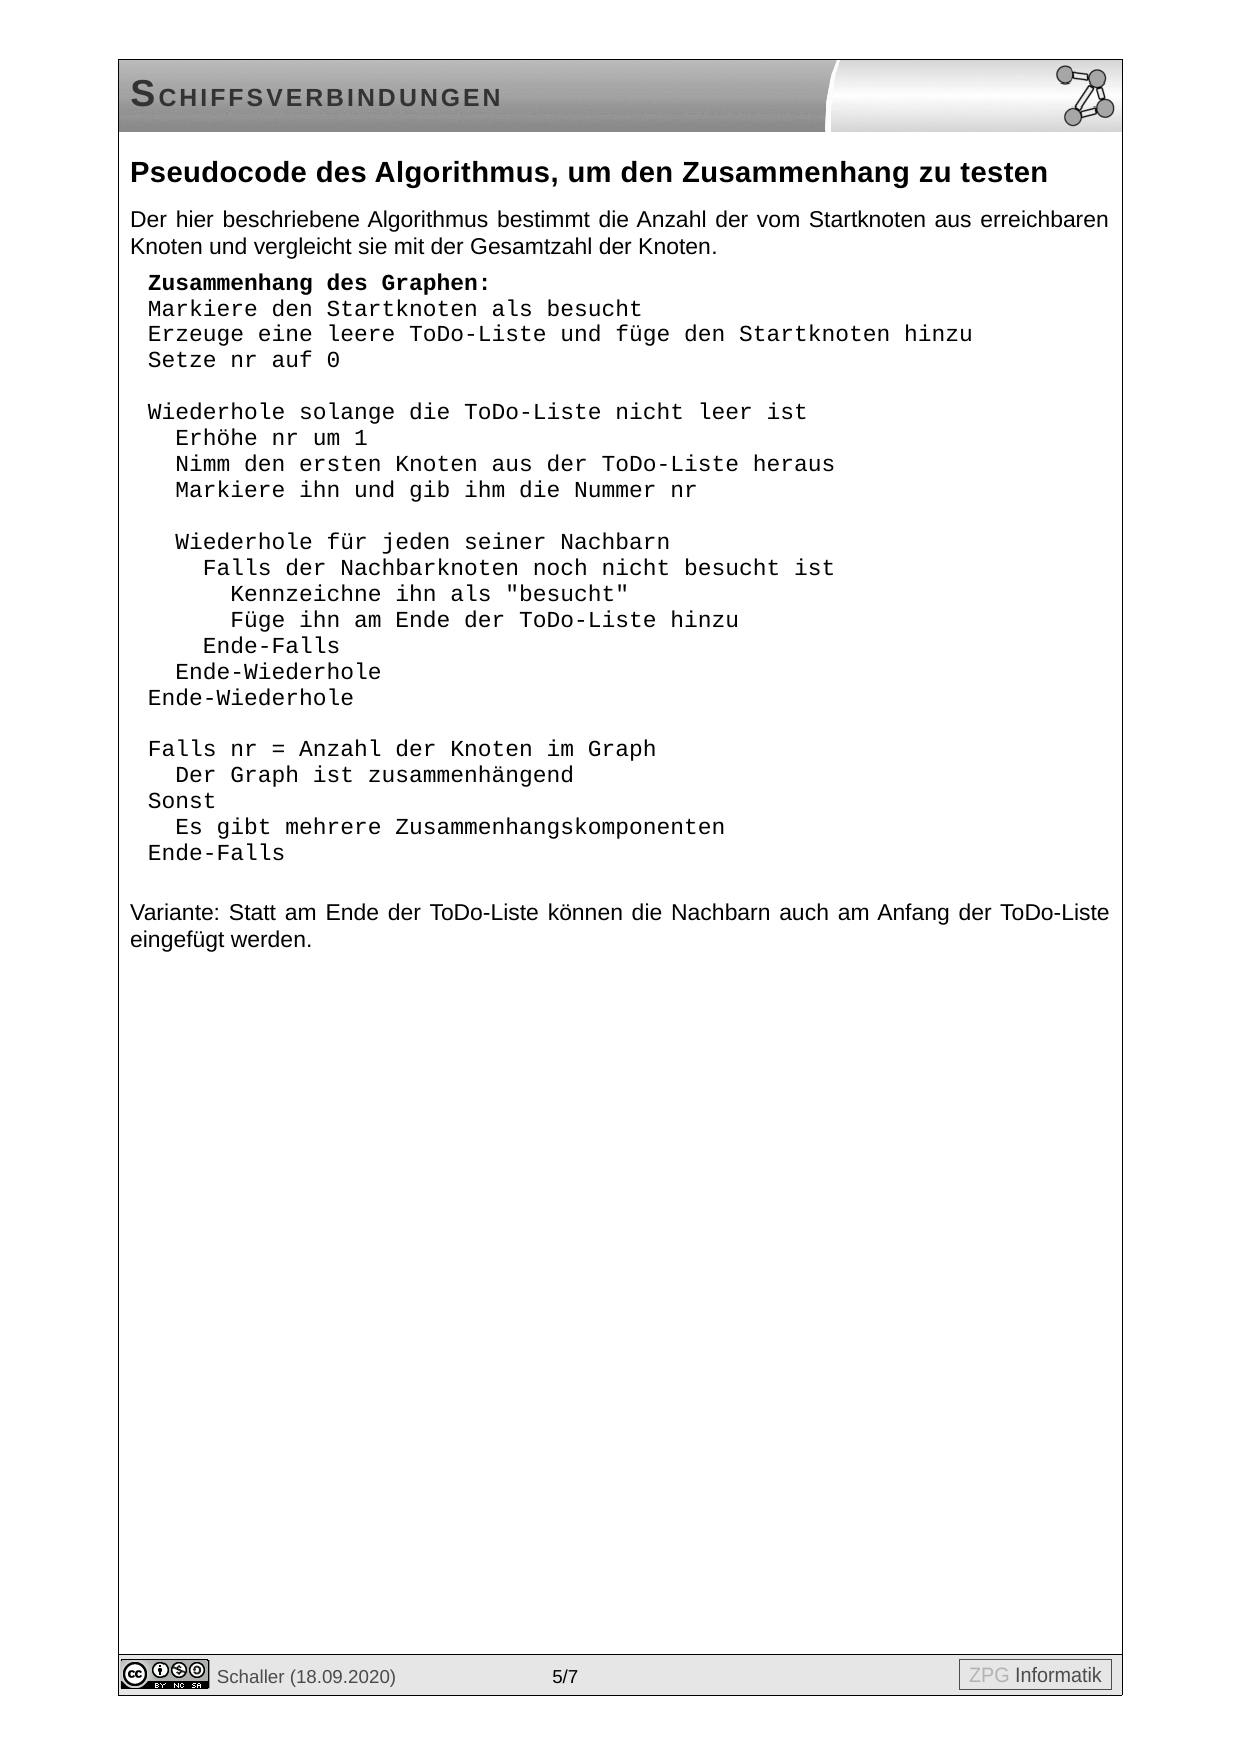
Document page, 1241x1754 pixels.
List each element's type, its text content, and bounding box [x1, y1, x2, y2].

text Erzeuge eine leere ToDo-Liste und füge den Startknoten hinzu [148, 323, 1092, 349]
text Zusammenhang des Graphen: [148, 271, 1092, 297]
text Falls nr = Anzahl der Knoten im Graph [148, 738, 1092, 764]
text Ende-Falls [148, 842, 1092, 867]
text Ende-Wiederhole [148, 686, 1092, 712]
text Füge ihn am Ende der ToDo-Liste hinzu [148, 608, 1092, 634]
subtitle Pseudocode des Algorithmus, um den Zusammenhang zu testen [130, 155, 1110, 189]
text Sonst [148, 790, 1092, 816]
text Der hier beschriebene Algorithmus bestimmt die Anzahl der vom Startknoten aus erreichbaren Knoten und vergleicht sie mit der Gesamtzahl der Knoten. [130, 206, 1110, 259]
text Falls der Nachbarknoten noch nicht besucht ist [148, 556, 1092, 582]
text Setze nr auf 0 [148, 349, 1092, 375]
picture [119, 60, 1122, 132]
text Wiederhole für jeden seiner Nachbarn [148, 530, 1092, 556]
text Ende-Wiederhole [148, 660, 1092, 686]
text Erhöhe nr um 1 [148, 427, 1092, 452]
text Kennzeichne ihn als "besucht" [148, 582, 1092, 608]
text Es gibt mehrere Zusammenhangskomponenten [148, 816, 1092, 842]
text Nimm den ersten Knoten aus der ToDo-Liste heraus [148, 452, 1092, 478]
text Markiere den Startknoten als besucht [148, 297, 1092, 323]
text Wiederhole solange die ToDo-Liste nicht leer ist [148, 401, 1092, 427]
picture [120, 1659, 210, 1689]
text Markiere ihn und gib ihm die Nummer nr [148, 478, 1092, 504]
text Der Graph ist zusammenhängend [148, 764, 1092, 790]
text Ende-Falls [148, 634, 1092, 660]
text Variante: Statt am Ende der ToDo-Liste können die Nachbarn auch am Anfang der ToDo-Liste eingefügt werden. [130, 899, 1110, 952]
